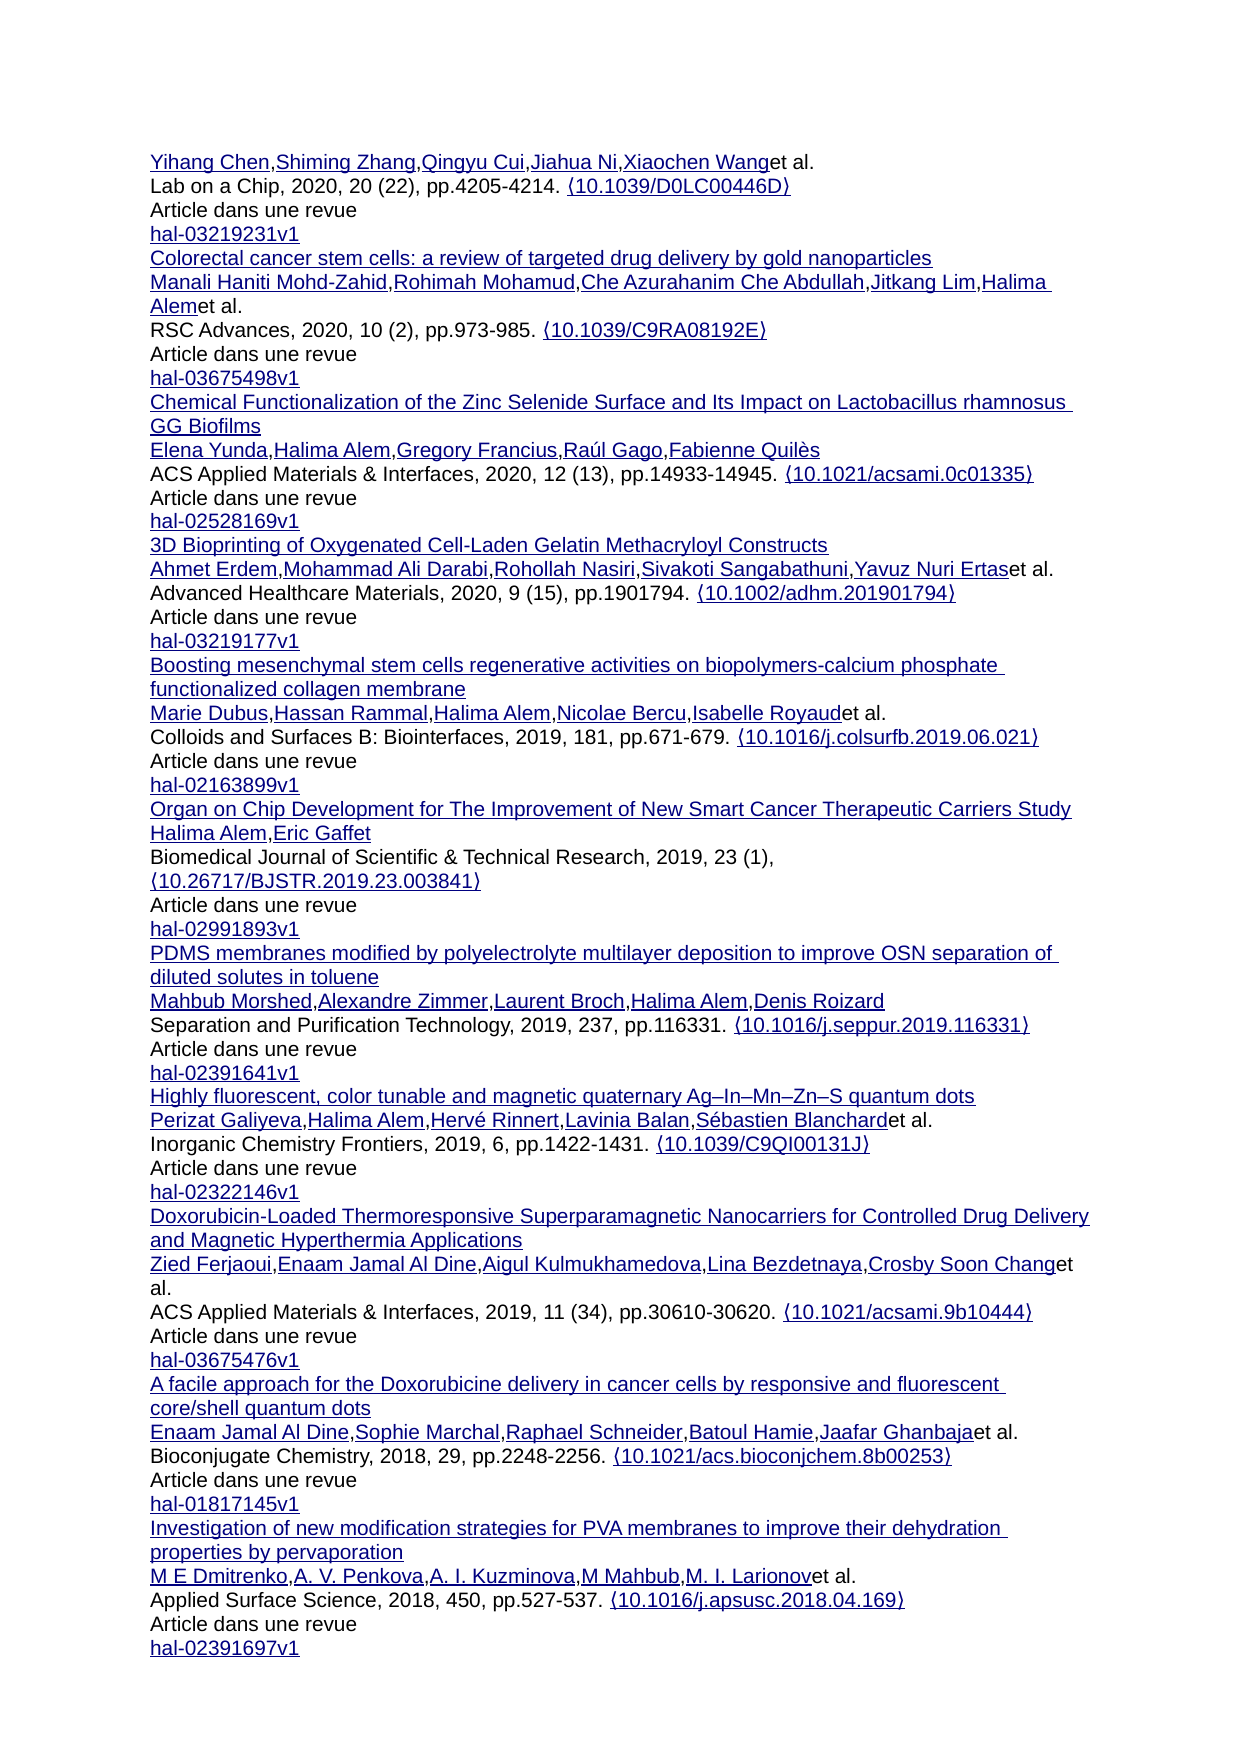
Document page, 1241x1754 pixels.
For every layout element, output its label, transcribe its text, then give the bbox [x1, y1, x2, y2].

table_cell Doxorubicin-Loaded Thermoresponsive Superparamagnetic Nanocarriers for Controlled Drug Delivery [150, 1204, 1090, 1225]
table_cell A facile approach for the Doxorubicine delivery in cancer cells by responsive and fluorescent core/shell quantum dots Enaam Jamal Al Dine,Sophie Marchal,Raphael Schneider,Batoul Hamie,Jaafar Ghanbajaet al. Bioconjugate Chemistry, 2018, 29, pp.2248-2256. ⟨10.1021/acs.bioconjchem.8b00253⟩ Article dans une revue hal-01817145v1 [150, 1372, 1090, 1516]
table_cell Organ on Chip Development for The Improvement of New Smart Cancer Therapeutic Carriers Study Halima Alem,Eric Gaffet Biomedical Journal of Scientific & Technical Research, 2019, 23 (1), ⟨10.26717/BJSTR.2019.23.003841⟩ Article dans une revue hal-02991893v1 [150, 797, 1090, 941]
table_cell Chemical Functionalization of the Zinc Selenide Surface and Its Impact on Lactobacillus rhamnosus GG Biofilms Elena Yunda,Halima Alem,Gregory Francius,Raúl Gago,Fabienne Quilès ACS Applied Materials & Interfaces, 2020, 12 (13), pp.14933-14945. ⟨10.1021/acsami.0c01335⟩ Article dans une revue hal-02528169v1 [150, 390, 1090, 533]
table_cell and Magnetic Hyperthermia Applications Zied Ferjaoui,Enaam Jamal Al Dine,Aigul Kulmukhamedova,Lina Bezdetnaya,Crosby Soon Changet al. ACS Applied Materials & Interfaces, 2019, 11 (34), pp.30610-30620. ⟨10.1021/acsami.9b10444⟩ Article dans une revue hal-03675476v1 [150, 1226, 1090, 1372]
table_cell Highly fluorescent, color tunable and magnetic quaternary Ag–In–Mn–Zn–S quantum dots Perizat Galiyeva,Halima Alem,Hervé Rinnert,Lavinia Balan,Sébastien Blanchardet al. Inorganic Chemistry Frontiers, 2019, 6, pp.1422-1431. ⟨10.1039/C9QI00131J⟩ Article dans une revue hal-02322146v1 [150, 1084, 1090, 1204]
table_cell PDMS membranes modified by polyelectrolyte multilayer deposition to improve OSN separation of diluted solutes in toluene Mahbub Morshed,Alexandre Zimmer,Laurent Broch,Halima Alem,Denis Roizard Separation and Purification Technology, 2019, 237, pp.116331. ⟨10.1016/j.seppur.2019.116331⟩ Article dans une revue hal-02391641v1 [150, 941, 1090, 1084]
table_cell 3D Bioprinting of Oxygenated Cell‐Laden Gelatin Methacryloyl Constructs Ahmet Erdem,Mohammad Ali Darabi,Rohollah Nasiri,Sivakoti Sangabathuni,Yavuz Nuri Ertaset al. Advanced Healthcare Materials, 2020, 9 (15), pp.1901794. ⟨10.1002/adhm.201901794⟩ Article dans une revue hal-03219177v1 [150, 533, 1090, 653]
table_cell Yihang Chen,Shiming Zhang,Qingyu Cui,Jiahua Ni,Xiaochen Wanget al. Lab on a Chip, 2020, 20 (22), pp.4205-4214. ⟨10.1039/D0LC00446D⟩ Article dans une revue hal-03219231v1 [150, 150, 1090, 246]
table_cell Boosting mesenchymal stem cells regenerative activities on biopolymers-calcium phosphate functionalized collagen membrane Marie Dubus,Hassan Rammal,Halima Alem,Nicolae Bercu,Isabelle Royaudet al. Colloids and Surfaces B: Biointerfaces, 2019, 181, pp.671-679. ⟨10.1016/j.colsurfb.2019.06.021⟩ Article dans une revue hal-02163899v1 [150, 653, 1090, 797]
table_cell Investigation of new modification strategies for PVA membranes to improve their dehydration properties by pervaporation M E Dmitrenko,A. V. Penkova,A. I. Kuzminova,M Mahbub,M. I. Larionovet al. Applied Surface Science, 2018, 450, pp.527-537. ⟨10.1016/j.apsusc.2018.04.169⟩ Article dans une revue hal-02391697v1 [150, 1516, 1090, 1659]
table_cell Colorectal cancer stem cells: a review of targeted drug delivery by gold nanoparticles Manali Haniti Mohd-Zahid,Rohimah Mohamud,Che Azurahanim Che Abdullah,Jitkang Lim,Halima Alemet al. RSC Advances, 2020, 10 (2), pp.973-985. ⟨10.1039/C9RA08192E⟩ Article dans une revue hal-03675498v1 [150, 246, 1090, 389]
